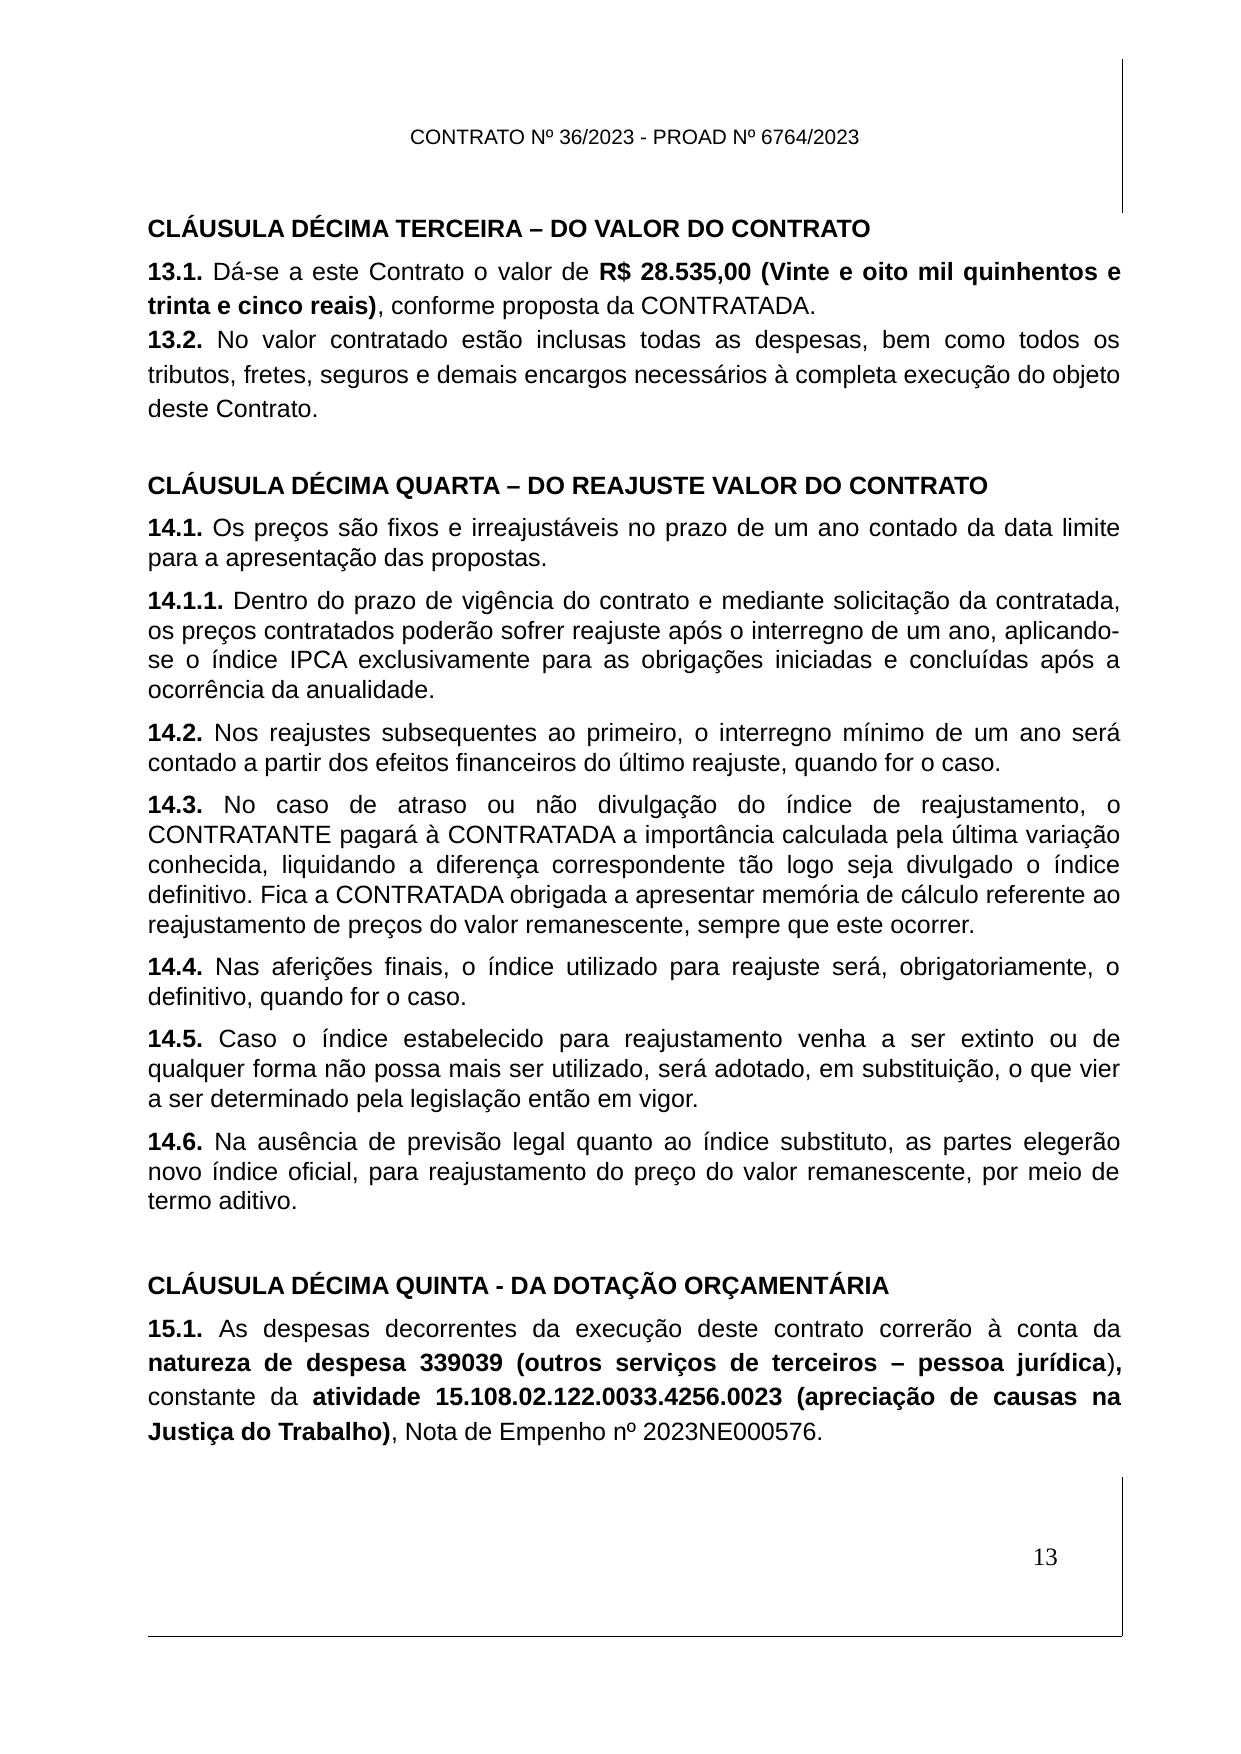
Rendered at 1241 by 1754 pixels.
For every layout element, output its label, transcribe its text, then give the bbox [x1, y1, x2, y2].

subtitle CLÁUSULA DÉCIMA QUARTA – DO REAJUSTE VALOR DO CONTRATO [147, 470, 1122, 500]
subtitle 14.5. Caso o índice estabelecido para reajustamento venha a ser extinto ou de qualquer forma não possa mais ser utilizado, será adotado, em substituição, o que vier a ser determinado pela legislação então em vigor. [147, 1023, 1122, 1113]
subtitle 14.1.1. Dentro do prazo de vigência do contrato e mediante solicitação da contratada, os preços contratados poderão sofrer reajuste após o interregno de um ano, aplicando-se o índice IPCA exclusivamente para as obrigações iniciadas e concluídas após a ocorrência da anualidade. [147, 584, 1122, 704]
subtitle 14.3. No caso de atraso ou não divulgação do índice de reajustamento, o CONTRATANTE pagará à CONTRATADA a importância calculada pela última variação conhecida, liquidando a diferença correspondente tão logo seja divulgado o índice definitivo. Fica a CONTRATADA obrigada a apresentar memória de cálculo referente ao reajustamento de preços do valor remanescente, sempre que este ocorrer. [147, 789, 1122, 938]
subtitle 14.1. Os preços são fixos e irreajustáveis no prazo de um ano contado da data limite para a apresentação das propostas. [147, 512, 1122, 572]
subtitle CLÁUSULA DÉCIMA QUINTA - DA DOTAÇÃO ORÇAMENTÁRIA [147, 1270, 1122, 1300]
subtitle 14.6. Na ausência de previsão legal quanto ao índice substituto, as partes elegerão novo índice oficial, para reajustamento do preço do valor remanescente, por meio de termo aditivo. [147, 1125, 1122, 1215]
subtitle 15.1. As despesas decorrentes da execução deste contrato correrão à conta da natureza de despesa 339039 (outros serviços de terceiros – pessoa jurídica), constante da atividade 15.108.02.122.0033.4256.0023 (apreciação de causas na Justiça do Trabalho), Nota de Empenho nº 2023NE000576. [147, 1312, 1122, 1445]
subtitle 14.2. Nos reajustes subsequentes ao primeiro, o interregno mínimo de um ano será contado a partir dos efeitos financeiros do último reajuste, quando for o caso. [147, 717, 1122, 776]
subtitle 14.4. Nas aferições finais, o índice utilizado para reajuste será, obrigatoriamente, o definitivo, quando for o caso. [147, 951, 1122, 1011]
subtitle 13.2. No valor contratado estão inclusas todas as despesas, bem como todos os tributos, fretes, seguros e demais encargos necessários à completa execução do objeto deste Contrato. [147, 324, 1122, 423]
subtitle 13.1. Dá-se a este Contrato o valor de R$ 28.535,00 (Vinte e oito mil quinhentos e trinta e cinco reais), conforme proposta da CONTRATADA. [147, 256, 1122, 320]
subtitle CLÁUSULA DÉCIMA TERCEIRA – DO VALOR DO CONTRATO [147, 213, 1122, 243]
